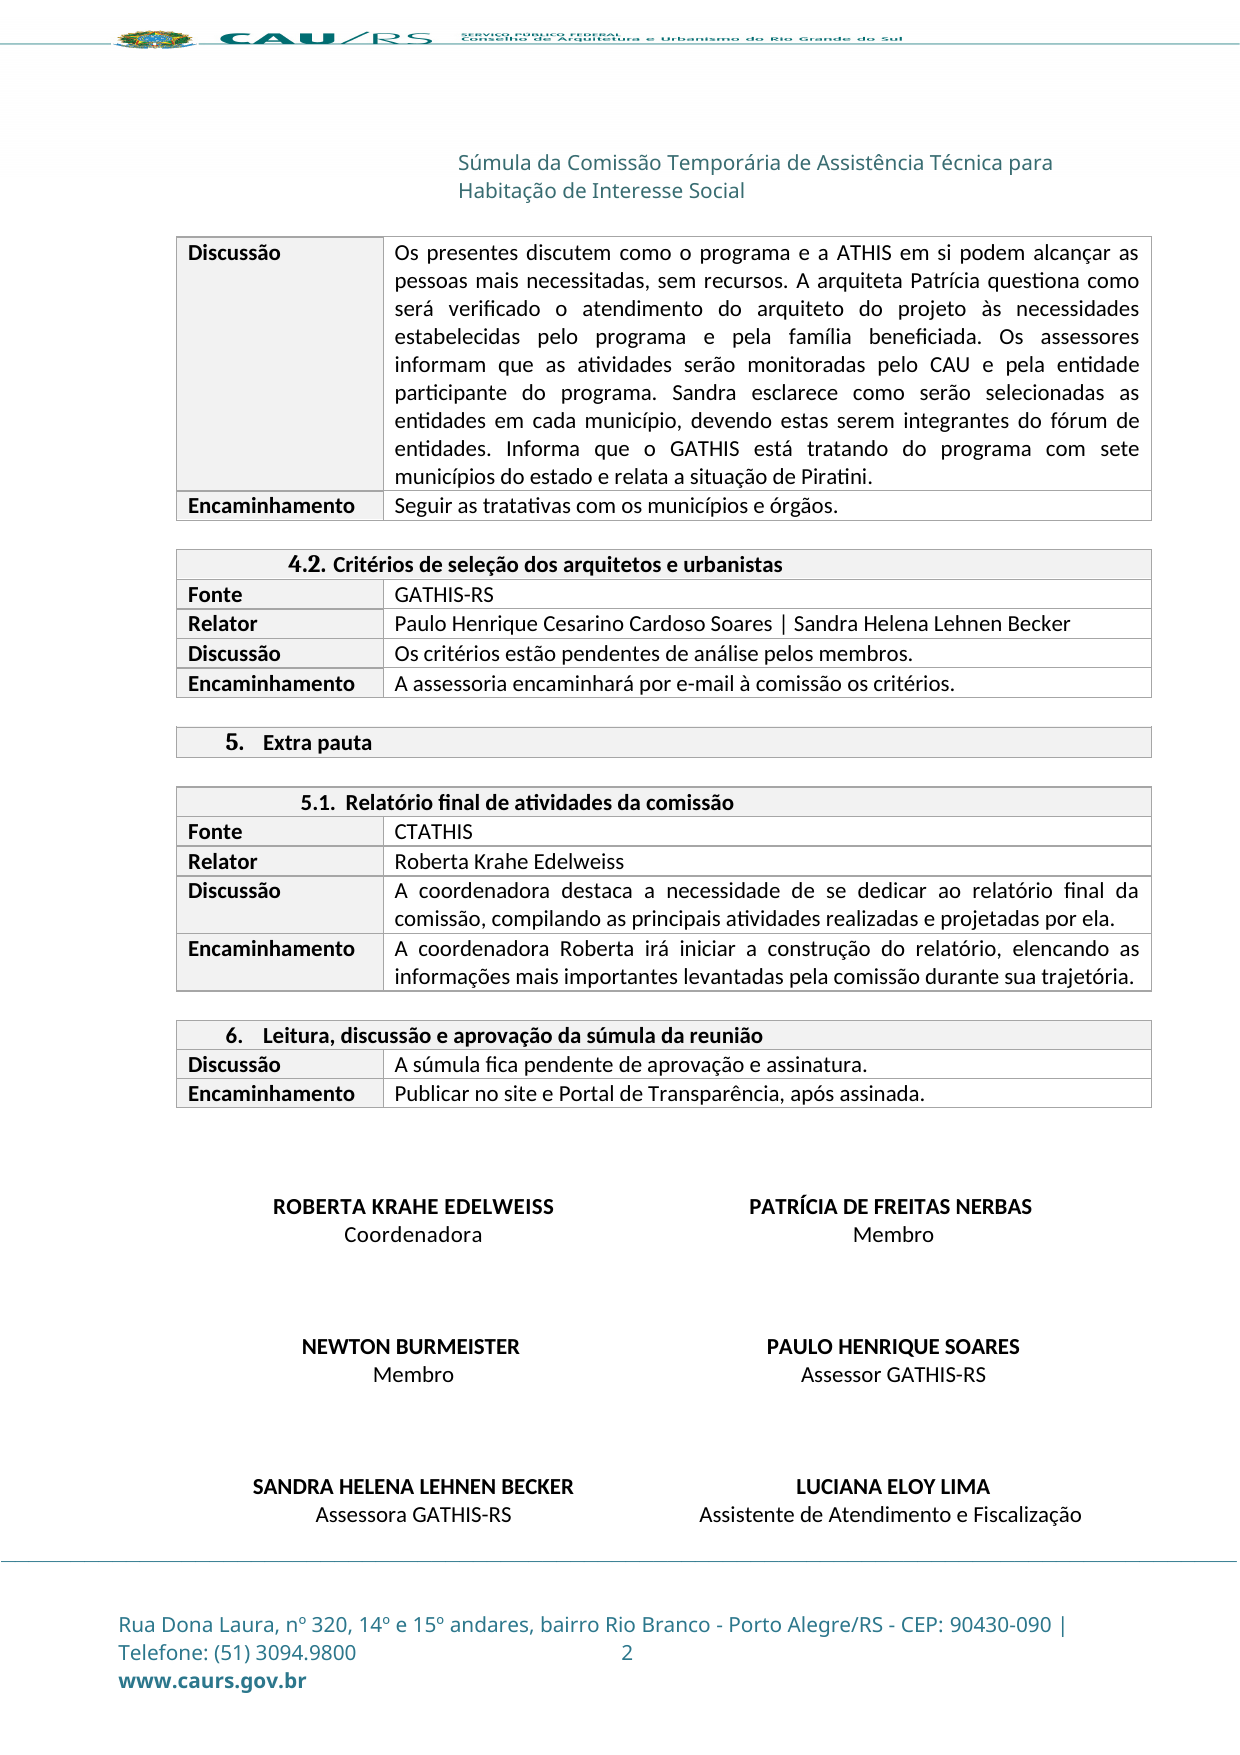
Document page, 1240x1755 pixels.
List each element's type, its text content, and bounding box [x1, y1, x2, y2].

table_header PATRÍCIA DE FREITAS NERBAS Membro [650, 1108, 1137, 1276]
table_header ROBERTA KRAHE EDELWEISS Coordenadora [177, 1108, 650, 1276]
table_cell Relatório final de atividades da comissão [177, 788, 1151, 816]
table_cell CTATHIS [384, 817, 1151, 845]
table_cell [383, 521, 1152, 549]
table_cell Encaminhamento [177, 492, 383, 519]
table_cell Discussão [177, 238, 383, 490]
table_cell NEWTON BURMEISTER Membro [177, 1276, 650, 1444]
table_cell Discussão [177, 639, 383, 667]
table_cell A coordenadora destaca a necessidade de se dedicar ao relatório final da comissão, compilando as principais atividades realizadas e projetadas por ela. [384, 877, 1151, 933]
table_cell [177, 521, 383, 549]
table_cell Encaminhamento [177, 669, 383, 697]
table_cell Encaminhamento [177, 934, 383, 990]
table_cell Os critérios estão pendentes de análise pelos membros. [384, 639, 1151, 667]
table_cell A coordenadora Roberta irá iniciar a construção do relatório, elencando as informações mais importantes levantadas pela comissão durante sua trajetória. [384, 934, 1151, 990]
table_cell Fonte [177, 817, 383, 845]
table_cell Relator [177, 610, 383, 638]
table_cell A súmula fica pendente de aprovação e assinatura. [384, 1050, 1151, 1078]
table_cell Paulo Henrique Cesarino Cardoso Soares | Sandra Helena Lehnen Becker [384, 609, 1151, 638]
table_cell Relator [177, 847, 383, 875]
table_cell Roberta Krahe Edelweiss [384, 847, 1151, 875]
table_cell Critérios de seleção dos arquitetos e urbanistas [177, 550, 1151, 578]
table_cell Discussão [177, 877, 383, 933]
table_cell [177, 758, 1152, 786]
table_cell LUCIANA ELOY LIMA Assistente de Atendimento e Fiscalização [650, 1444, 1137, 1528]
table_cell SANDRA HELENA LEHNEN BECKER Assessora GATHIS-RS [177, 1444, 650, 1528]
table_cell Extra pauta [177, 728, 1151, 757]
table_cell Os presentes discutem como o programa e a ATHIS em si podem alcançar as pessoas mais necessitadas, sem recursos. A arquiteta Patrícia questiona como será verificado o atendimento do arquiteto do projeto às necessidades estabelecidas pelo programa e pela família beneficiada. Os assessores informam que as atividades serão monitoradas pelo CAU e pela entidade participante do programa. Sandra esclarece como serão selecionadas as entidades em cada município, devendo estas serem integrantes do fórum de entidades. Informa que o GATHIS está tratando do programa com sete municípios do estado e relata a situação de Piratini. [384, 237, 1151, 490]
table_cell PAULO HENRIQUE SOARES Assessor GATHIS-RS [650, 1276, 1137, 1444]
table_cell [177, 698, 1152, 726]
table_cell Fonte [177, 580, 383, 608]
table_cell GATHIS-RS [384, 580, 1151, 608]
table_cell Seguir as tratativas com os municípios e órgãos. [384, 491, 1151, 519]
table_cell Publicar no site e Portal de Transparência, após assinada. [384, 1079, 1151, 1107]
table_header Leitura, discussão e aprovação da súmula da reunião [177, 1021, 1151, 1049]
table_cell Discussão [177, 1050, 383, 1078]
table_cell Encaminhamento [177, 1079, 383, 1107]
table_cell A assessoria encaminhará por e-mail à comissão os critérios. [384, 668, 1151, 697]
